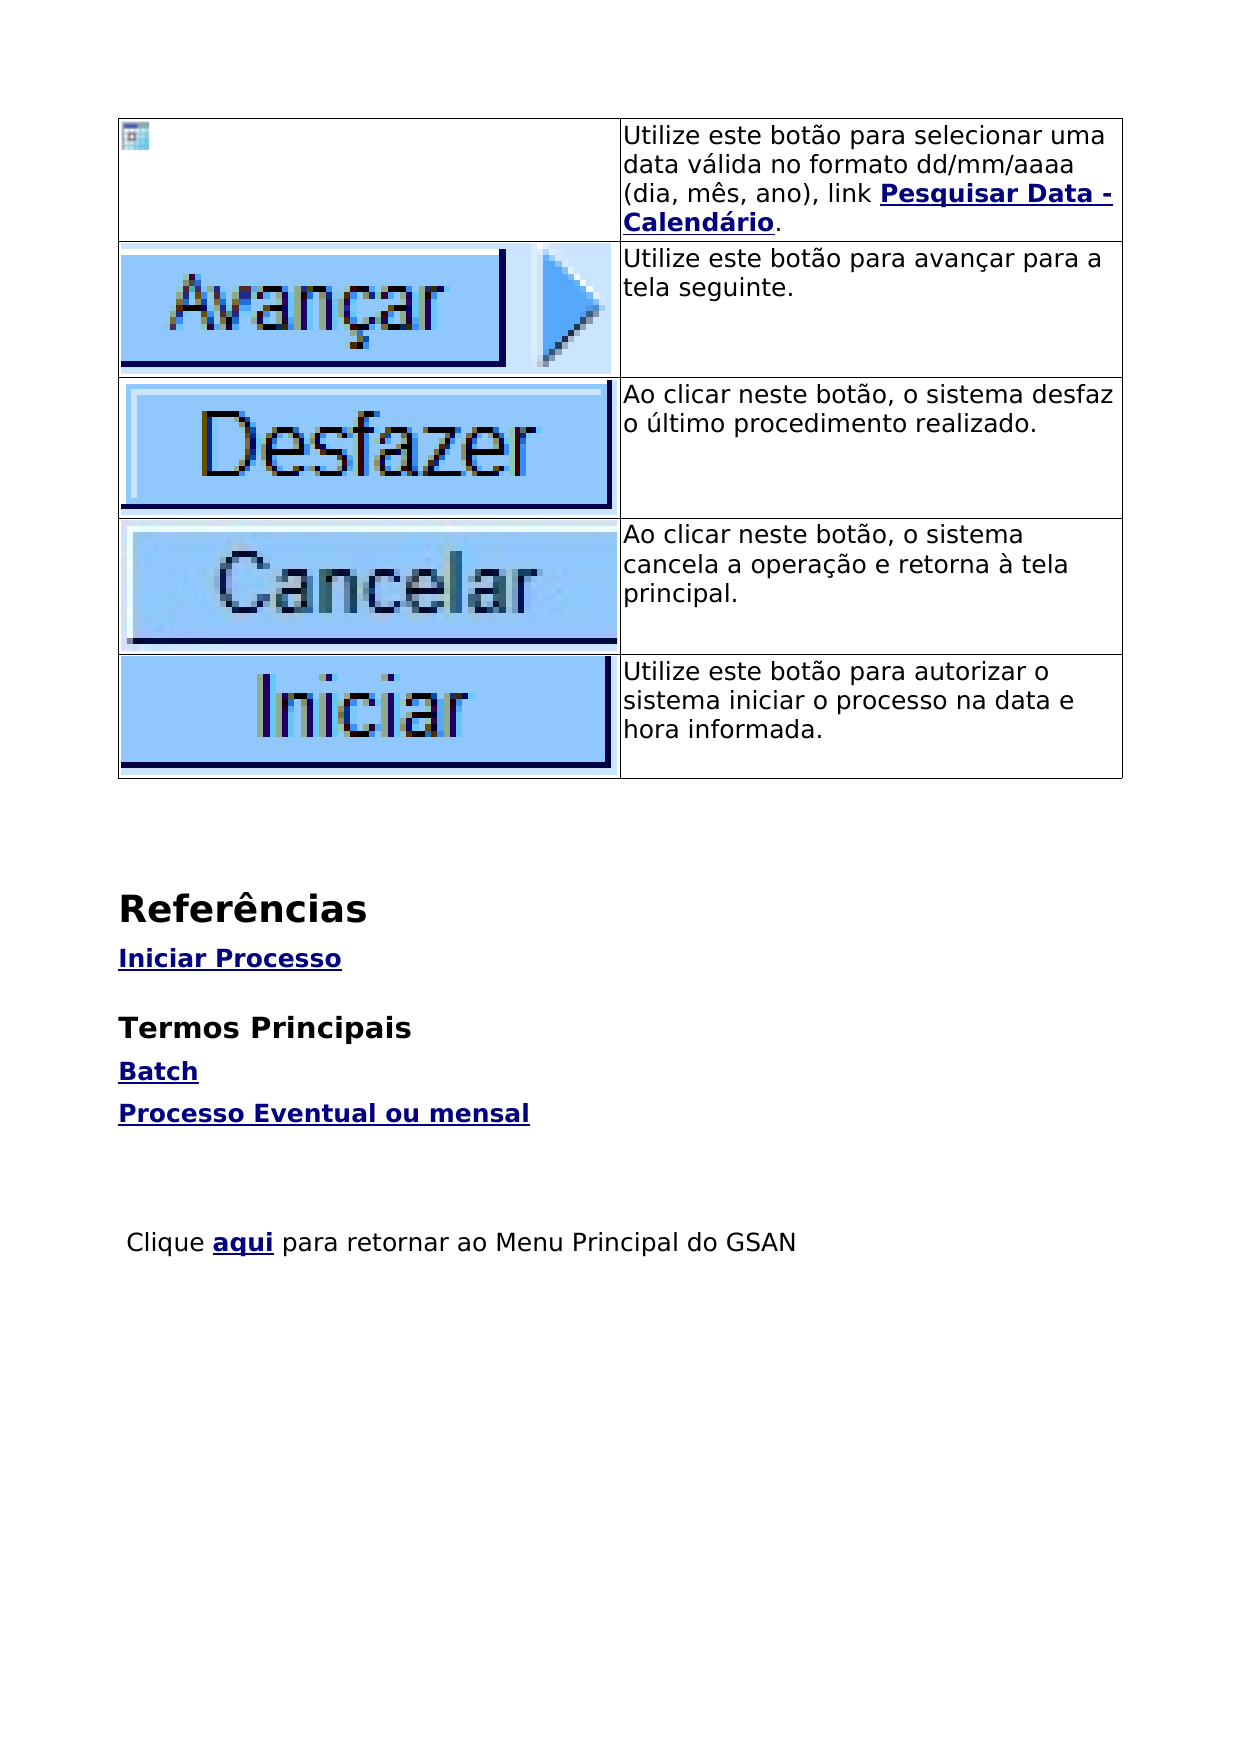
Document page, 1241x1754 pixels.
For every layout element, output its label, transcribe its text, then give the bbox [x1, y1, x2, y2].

subtitle Termos Principais [118, 1011, 1122, 1045]
table_cell Utilize este botão para selecionar uma data válida no formato dd/mm/aaaa (dia, mês, ano), link Pesquisar Data - Calendário. [621, 119, 1122, 241]
table_cell [119, 378, 620, 518]
picture [121, 656, 618, 775]
picture [121, 380, 618, 515]
table_cell Utilize este botão para autorizar o sistema iniciar o processo na data e hora informada. [621, 655, 1122, 777]
table_cell Utilize este botão para avançar para a tela seguinte. [621, 242, 1122, 377]
subtitle Referências [118, 888, 1122, 932]
table_cell [119, 119, 620, 241]
table_cell Ao clicar neste botão, o sistema cancela a operação e retorna à tela principal. [621, 519, 1122, 654]
text Clique aqui para retornar ao Menu Principal do GSAN [118, 1141, 1122, 1257]
table_cell Ao clicar neste botão, o sistema desfaz o último procedimento realizado. [621, 378, 1122, 518]
table_cell [119, 242, 620, 377]
picture [121, 243, 618, 374]
text Iniciar Processo [118, 944, 1122, 973]
picture [121, 121, 150, 150]
text Batch [118, 1057, 1122, 1087]
table_cell [119, 519, 620, 654]
picture [121, 520, 618, 651]
text Processo Eventual ou mensal [118, 1099, 1122, 1128]
